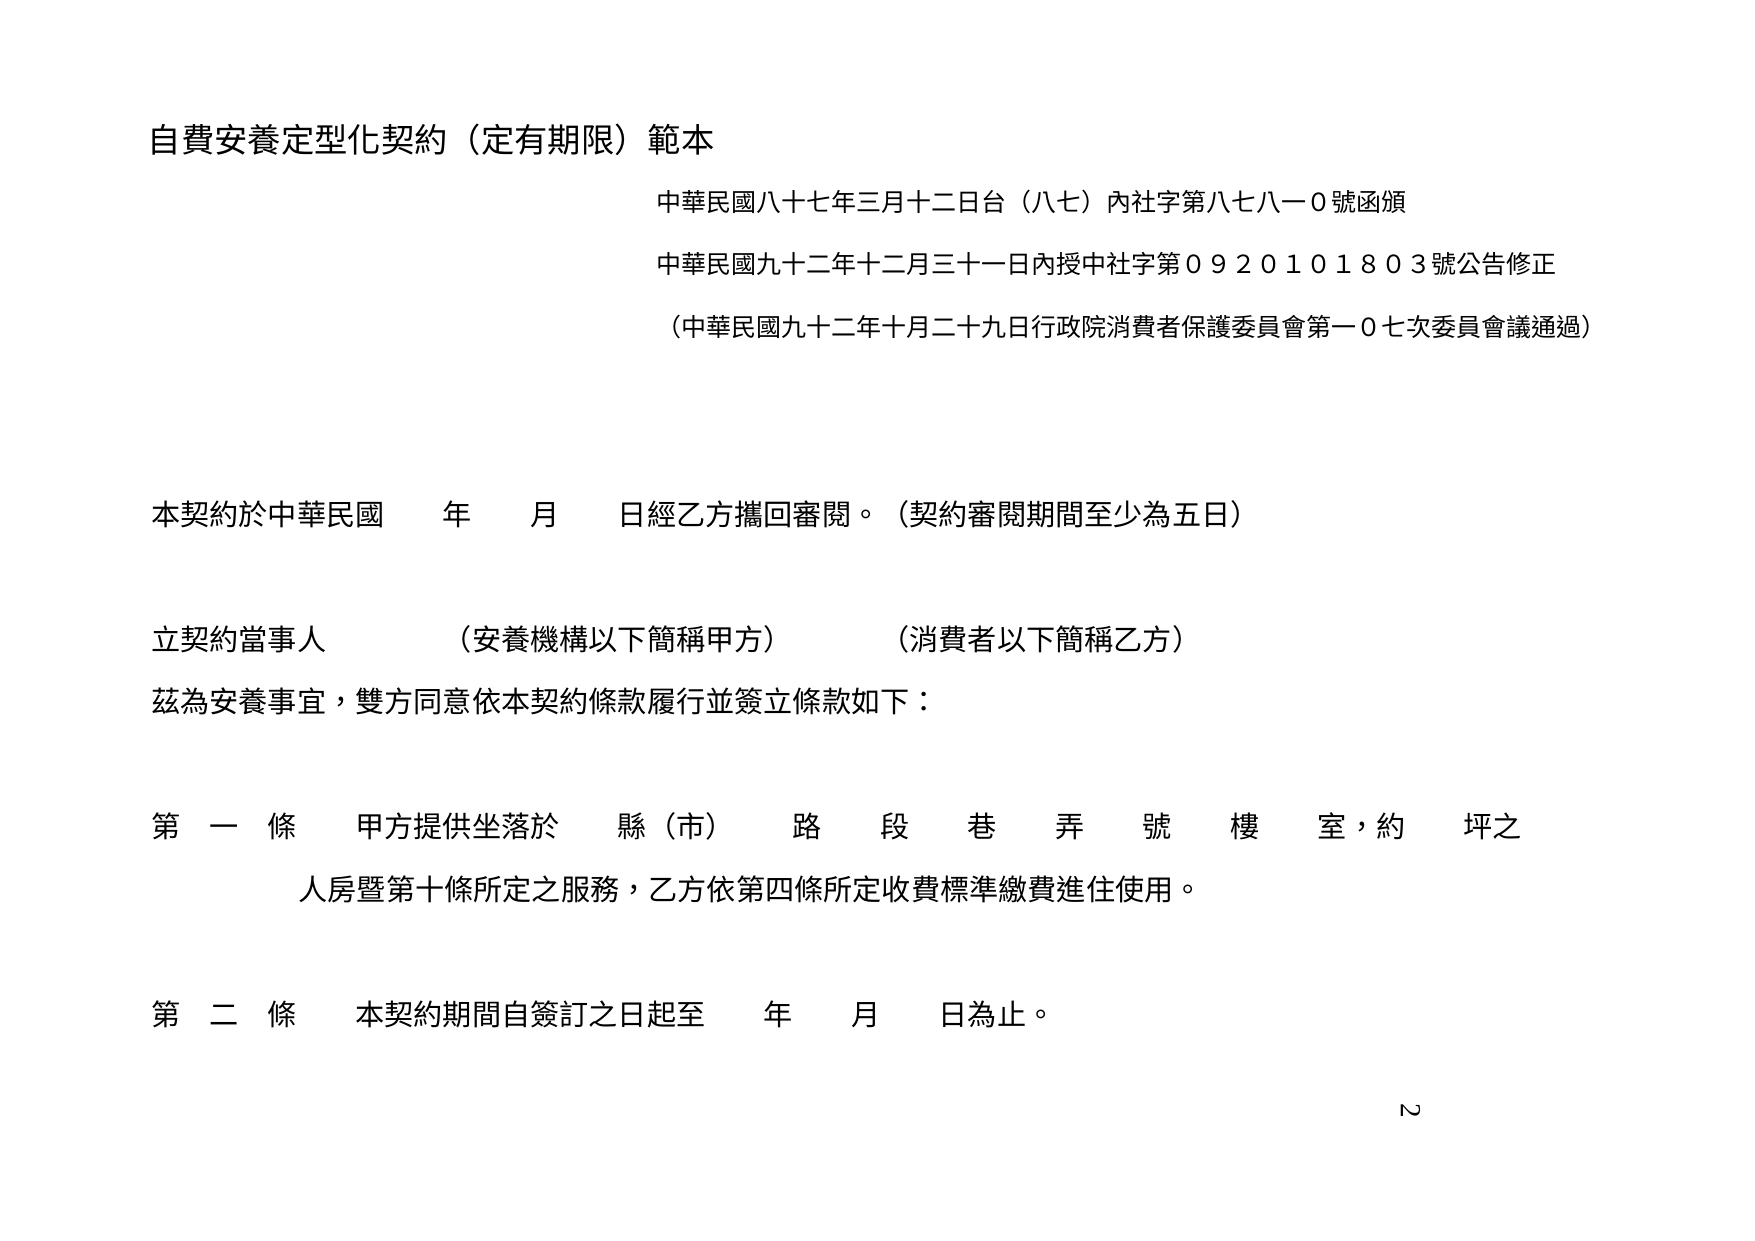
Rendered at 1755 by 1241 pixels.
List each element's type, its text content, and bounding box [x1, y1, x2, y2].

text 中華民國八十七年三月十二日台（八七）內社字第八七八一０號函頒 [656, 158, 1606, 221]
table_header [148, 409, 1586, 471]
text （中華民國九十二年十月二十九日行政院消費者保護委員會第一０七次委員會議通過） [656, 283, 1606, 346]
table_cell 本契約於中華民國 年 月 日經乙方攜回審閱。（契約審閱期間至少為五日） 立契約當事人 （安養機構以下簡稱甲方） （消費者以下簡稱乙方） 茲為安養事宜，雙方同意依本契約條款履行並簽立條款如下： 第 一 條 甲方提供坐落於 縣（市） 路 段 巷 弄 號 樓 室，約 坪之 人房暨第十條所定之服務，乙方依第四條所定收費標準繳費進住使用。 第 二 條 本契約期間自簽訂之日起至 年 月 日為止。 [148, 471, 1586, 1096]
text 中華民國九十二年十二月三十一日內授中社字第０９２０１０１８０３號公告修正 [656, 221, 1606, 283]
text 自費安養定型化契約（定有期限）範本 [148, 96, 1606, 158]
